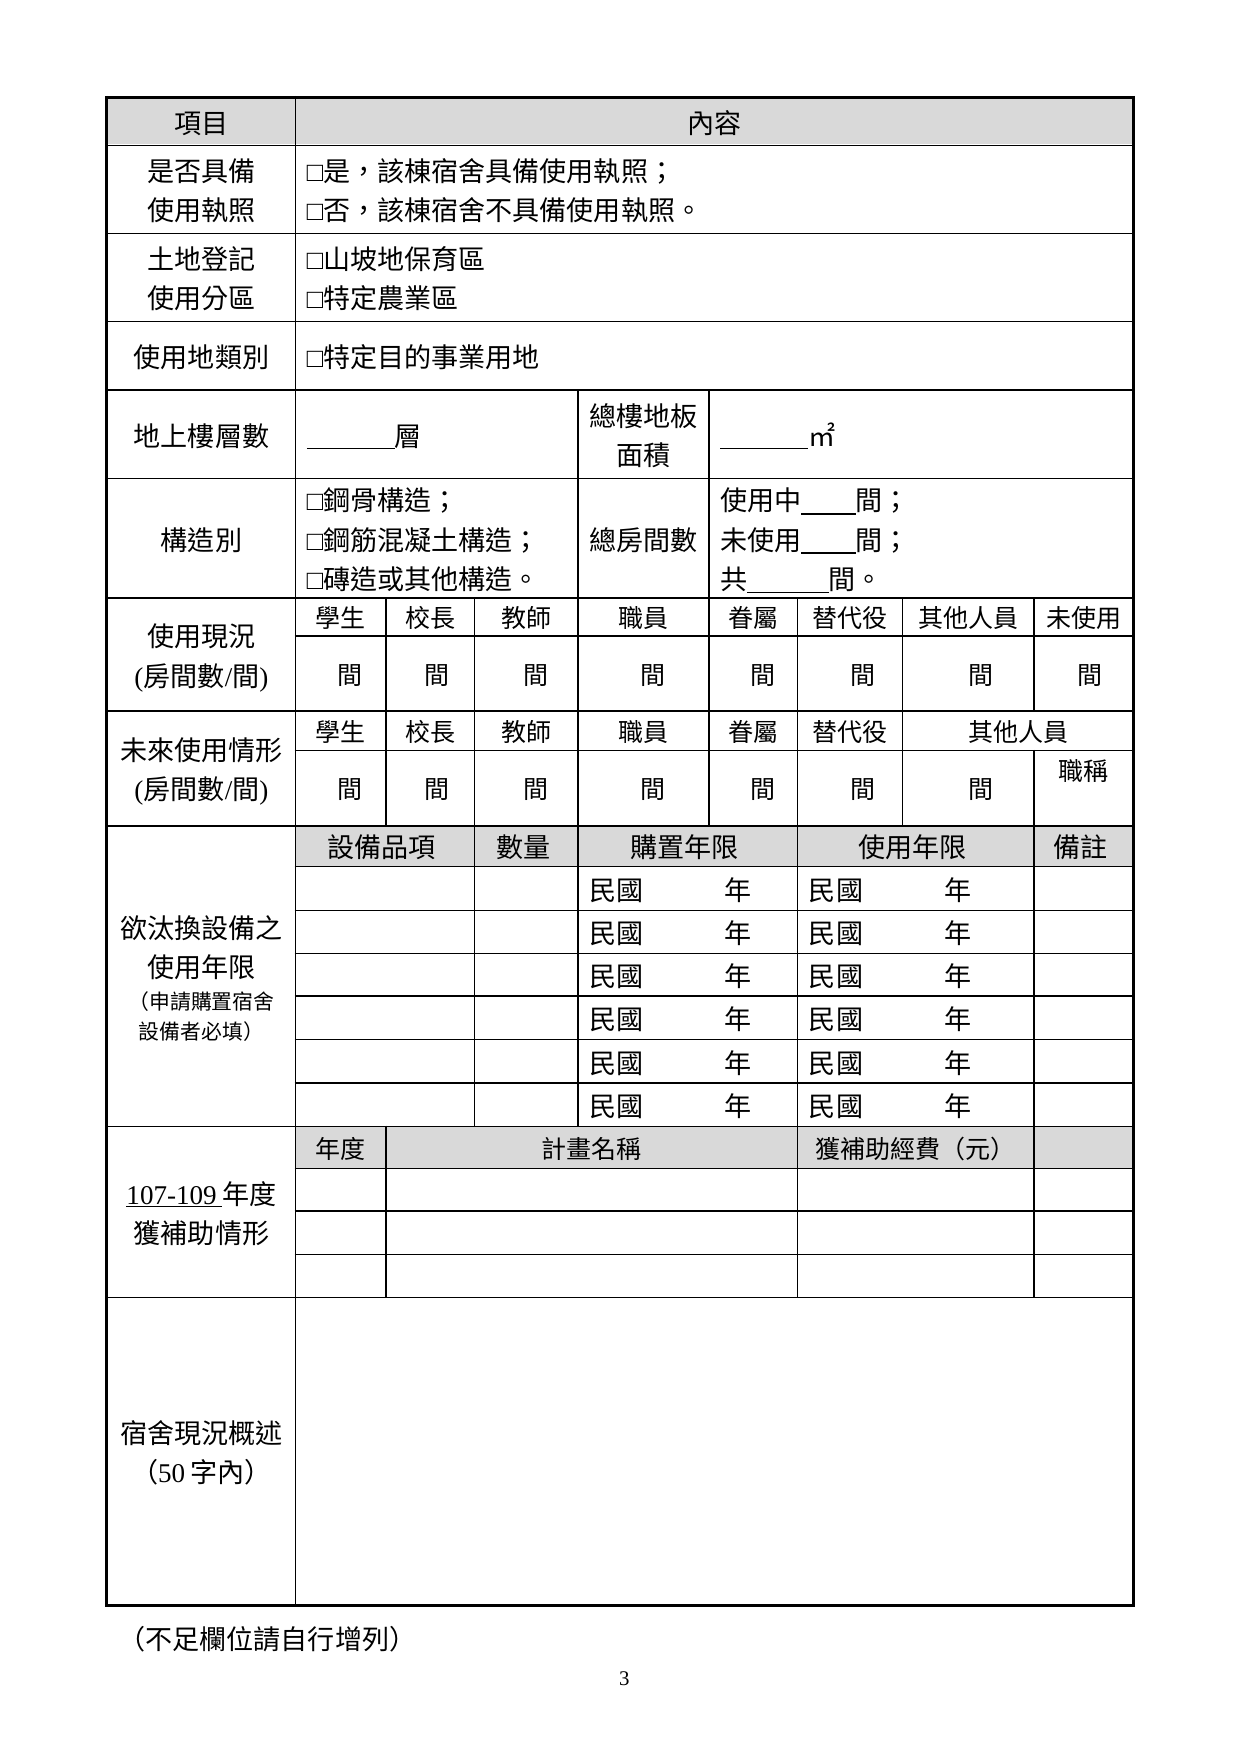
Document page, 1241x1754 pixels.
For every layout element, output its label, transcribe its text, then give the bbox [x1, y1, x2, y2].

table_cell 層 [296, 391, 577, 478]
table_cell 間 [710, 751, 797, 825]
table_cell 間 [387, 637, 474, 710]
table_cell 使用年限 [798, 827, 1033, 866]
table_cell 民國 年 [798, 867, 1033, 909]
table_cell [387, 1255, 797, 1297]
table_cell [1035, 1127, 1132, 1168]
table_cell 學生 [296, 712, 385, 750]
table_cell 間 [710, 637, 797, 710]
table_cell [798, 1169, 1033, 1210]
table_cell 使用現況 (房間數/間) [108, 599, 295, 710]
table_cell 獲補助經費（元） [798, 1127, 1033, 1168]
table_cell [1035, 1040, 1132, 1082]
table_cell [296, 1169, 385, 1210]
table_cell □鋼骨構造； □鋼筋混凝土構造； □磚造或其他構造。 [296, 479, 577, 597]
table_cell 間 [296, 751, 385, 825]
table_cell 構造別 [108, 479, 295, 597]
table_cell [296, 997, 474, 1039]
table_cell [1035, 911, 1132, 952]
table_cell [1035, 1255, 1132, 1297]
table_cell 宿舍現況概述 （50字內） [108, 1298, 295, 1603]
table_cell 校長 [387, 599, 474, 635]
table_cell [296, 1298, 1132, 1603]
table_cell 民國 年 [579, 867, 797, 909]
table_cell [387, 1212, 797, 1253]
table_cell 總樓地板面積 [579, 391, 708, 478]
table_cell 間 [579, 637, 708, 710]
table_cell [387, 1169, 797, 1210]
table_cell [296, 867, 474, 909]
table_cell 間 [579, 751, 708, 825]
table_cell [1035, 954, 1132, 995]
table_cell 土地登記 使用分區 [108, 234, 295, 321]
table_cell [475, 997, 577, 1039]
table_cell [296, 1084, 474, 1126]
table_cell 地上樓層數 [108, 391, 295, 478]
table_cell [475, 867, 577, 909]
table_cell 民國 年 [798, 911, 1033, 952]
table_cell 民國 年 [579, 954, 797, 995]
table_cell 教師 [475, 712, 577, 750]
table_cell [296, 1040, 474, 1082]
table_cell □是，該棟宿舍具備使用執照； □否，該棟宿舍不具備使用執照。 [296, 146, 1132, 233]
table_cell 民國 年 [579, 997, 797, 1039]
table_cell 替代役 [798, 712, 902, 750]
table_cell 計畫名稱 [387, 1127, 797, 1168]
table_cell 購置年限 [579, 827, 797, 866]
table_cell □山坡地保育區 □特定農業區 [296, 234, 1132, 321]
table_cell [475, 954, 577, 995]
table_cell 民國 年 [798, 954, 1033, 995]
table_cell 間 [903, 751, 1033, 825]
table_cell 職員 [579, 599, 708, 635]
table_cell [475, 1084, 577, 1126]
table_cell [1035, 1212, 1132, 1253]
table_cell 間 [798, 751, 902, 825]
table_cell [296, 1255, 385, 1297]
table_cell 民國 年 [798, 1084, 1033, 1126]
table_cell [1035, 867, 1132, 909]
table_cell 民國 年 [579, 911, 797, 952]
table_cell 間 [903, 637, 1033, 710]
table_cell 數量 [475, 827, 577, 866]
table_cell [296, 954, 474, 995]
table_header 項目 [108, 99, 295, 144]
table_cell [1035, 1084, 1132, 1126]
table_cell 其他人員 [903, 599, 1033, 635]
table_cell 欲汰換設備之使用年限 （申請購置宿舍設備者必填） [108, 827, 295, 1126]
table_cell [1035, 997, 1132, 1039]
table_cell 教師 [475, 599, 577, 635]
table_cell 其他人員 [903, 712, 1132, 750]
table_cell ㎡ [710, 391, 1132, 478]
table_cell 替代役 [798, 599, 902, 635]
table_cell 間 [798, 637, 902, 710]
table_cell 未使用 [1035, 599, 1132, 635]
table_cell 間 [1035, 637, 1132, 710]
text （不足欄位請自行增列） [118, 1618, 1122, 1657]
table_cell [296, 1212, 385, 1253]
table_cell 107-109年度獲補助情形 [108, 1127, 295, 1297]
table_cell 校長 [387, 712, 474, 750]
table_cell 備註 [1035, 827, 1132, 866]
table_cell 民國 年 [579, 1040, 797, 1082]
table_cell 使用地類別 [108, 322, 295, 389]
table_cell □特定目的事業用地 [296, 322, 1132, 389]
table_cell [798, 1212, 1033, 1253]
table_cell 眷屬 [710, 712, 797, 750]
table_cell 設備品項 [296, 827, 474, 866]
table_cell 職稱 [1035, 751, 1132, 825]
table_header 內容 [296, 99, 1132, 144]
table_cell 是否具備 使用執照 [108, 146, 295, 233]
table_cell 職員 [579, 712, 708, 750]
table_cell [296, 911, 474, 952]
table_cell [475, 911, 577, 952]
table_cell 間 [387, 751, 474, 825]
table_cell [1035, 1169, 1132, 1210]
table_cell 使用中 間； 未使用 間； 共 間。 [710, 479, 1132, 597]
table_cell 民國 年 [798, 1040, 1033, 1082]
table_cell 民國 年 [579, 1084, 797, 1126]
table_cell 年度 [296, 1127, 385, 1168]
table_cell [798, 1255, 1033, 1297]
table_cell 學生 [296, 599, 385, 635]
table_cell 總房間數 [579, 479, 708, 597]
table_cell 間 [475, 637, 577, 710]
table_cell 間 [296, 637, 385, 710]
table_cell 未來使用情形 (房間數/間) [108, 712, 295, 825]
table_cell [475, 1040, 577, 1082]
table_cell 間 [475, 751, 577, 825]
table_cell 眷屬 [710, 599, 797, 635]
table_cell 民國 年 [798, 997, 1033, 1039]
